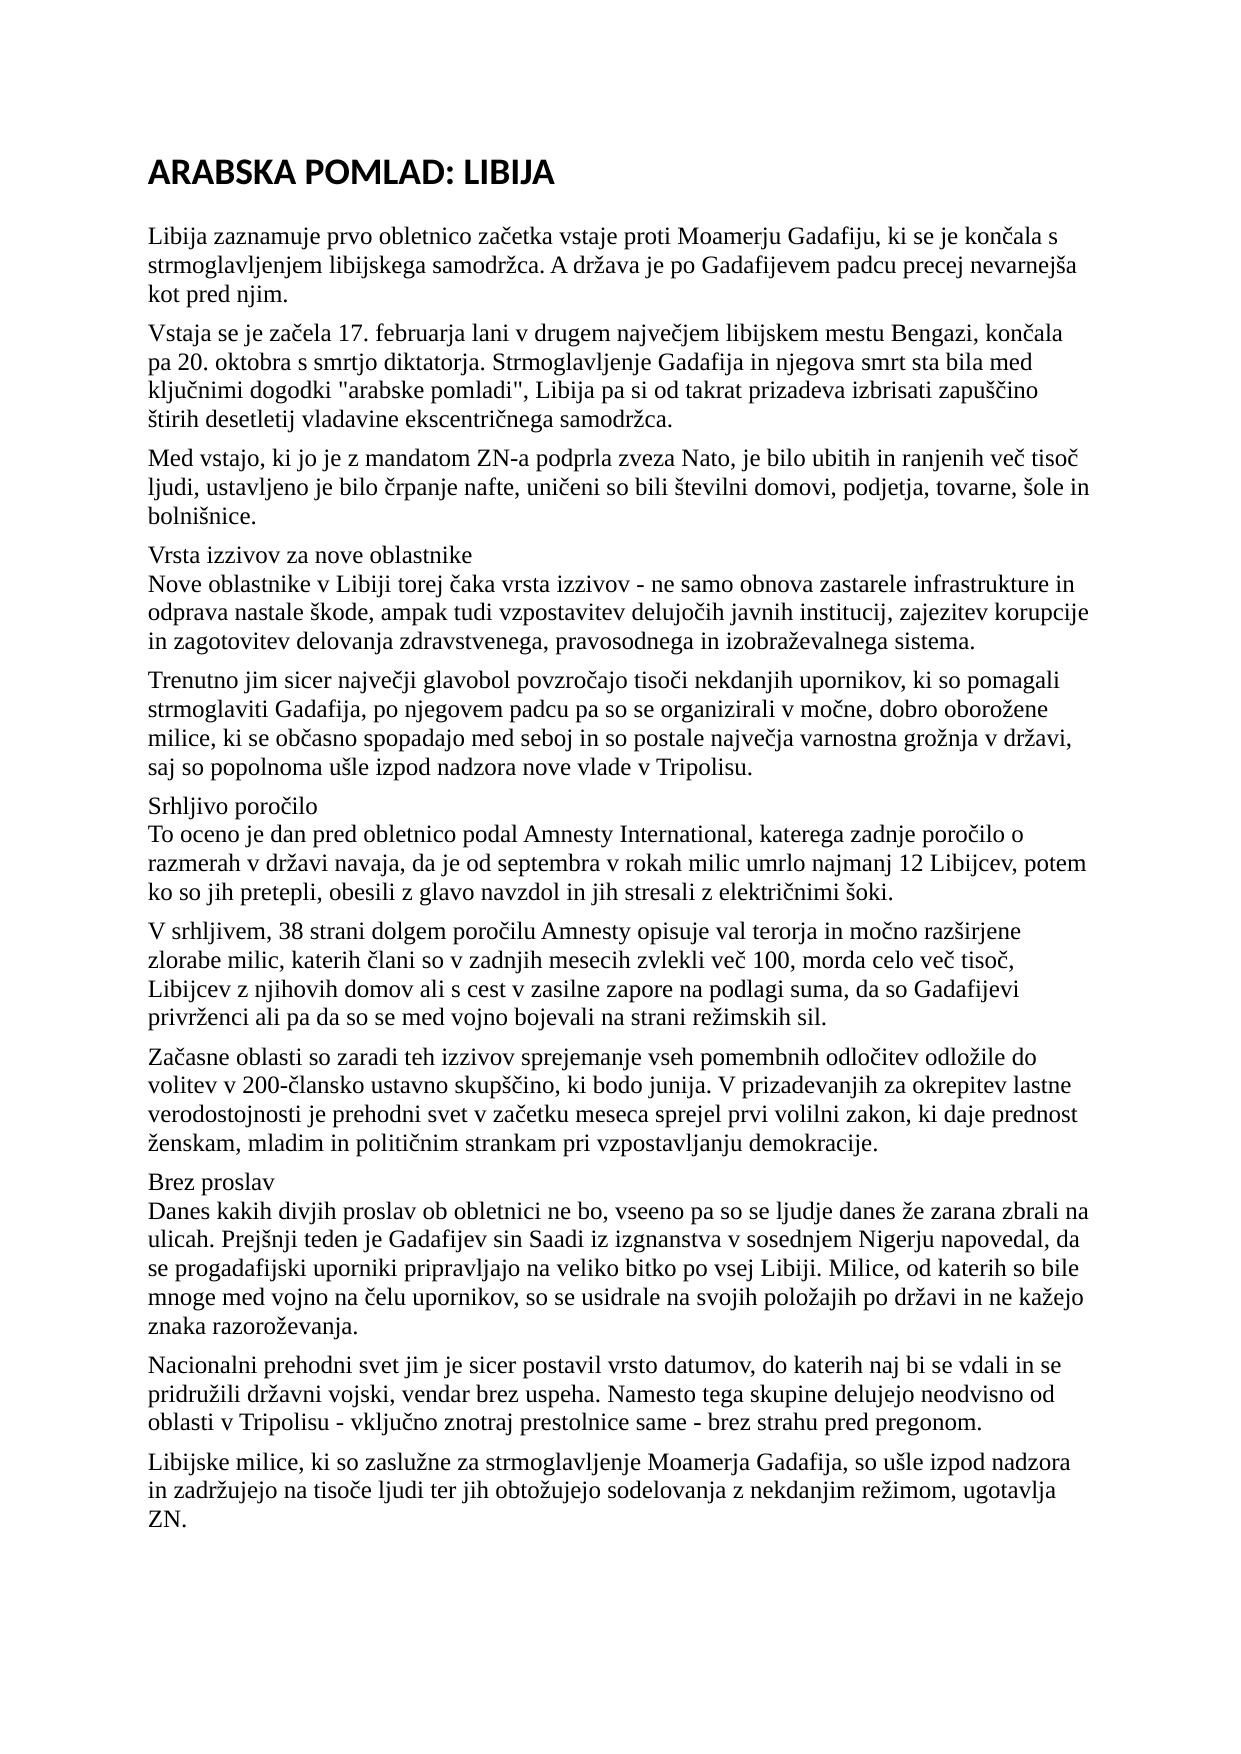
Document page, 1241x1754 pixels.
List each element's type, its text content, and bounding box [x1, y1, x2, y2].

text Nacionalni prehodni svet jim je sicer postavil vrsto datumov, do katerih naj bi se vdali in se pridružili državni vojski, vendar brez uspeha. Namesto tega skupine delujejo neodvisno od oblasti v Tripolisu - vključno znotraj prestolnice same - brez strahu pred pregonom. [148, 1350, 1093, 1436]
text V srhljivem, 38 strani dolgem poročilu Amnesty opisuje val terorja in močno razširjene zlorabe milic, katerih člani so v zadnjih mesecih zvlekli več 100, morda celo več tisoč, Libijcev z njihovih domov ali s cest v zasilne zapore na podlagi suma, da so Gadafijevi privrženci ali pa da so se med vojno bojevali na strani režimskih sil. [148, 916, 1093, 1031]
text ARABSKA POMLAD: LIBIJA [148, 148, 1093, 193]
text Vrsta izzivov za nove oblastnike Nove oblastnike v Libiji torej čaka vrsta izzivov - ne samo obnova zastarele infrastrukture in odprava nastale škode, ampak tudi vzpostavitev delujočih javnih institucij, zajezitev korupcije in zagotovitev delovanja zdravstvenega, pravosodnega in izobraževalnega sistema. [148, 540, 1093, 655]
text Trenutno jim sicer največji glavobol povzročajo tisoči nekdanjih upornikov, ki so pomagali strmoglaviti Gadafija, po njegovem padcu pa so se organizirali v močne, dobro oborožene milice, ki se občasno spopadajo med seboj in so postale največja varnostna grožnja v državi, saj so popolnoma ušle izpod nadzora nove vlade v Tripolisu. [148, 665, 1093, 780]
text Libija zaznamuje prvo obletnico začetka vstaje proti Moamerju Gadafiju, ki se je končala s strmoglavljenjem libijskega samodržca. A država je po Gadafijevem padcu precej nevarnejša kot pred njim. [148, 221, 1093, 307]
text Srhljivo poročilo To oceno je dan pred obletnico podal Amnesty International, katerega zadnje poročilo o razmerah v državi navaja, da je od septembra v rokah milic umrlo najmanj 12 Libijcev, potem ko so jih pretepli, obesili z glavo navzdol in jih stresali z električnimi šoki. [148, 791, 1093, 906]
text Začasne oblasti so zaradi teh izzivov sprejemanje vseh pomembnih odločitev odložile do volitev v 200-člansko ustavno skupščino, ki bodo junija. V prizadevanjih za okrepitev lastne verodostojnosti je prehodni svet v začetku meseca sprejel prvi volilni zakon, ki daje prednost ženskam, mladim in političnim strankam pri vzpostavljanju demokracije. [148, 1042, 1093, 1157]
text Med vstajo, ki jo je z mandatom ZN-a podprla zveza Nato, je bilo ubitih in ranjenih več tisoč ljudi, ustavljeno je bilo črpanje nafte, uničeni so bili številni domovi, podjetja, tovarne, šole in bolnišnice. [148, 443, 1093, 529]
text Brez proslav Danes kakih divjih proslav ob obletnici ne bo, vseeno pa so se ljudje danes že zarana zbrali na ulicah. Prejšnji teden je Gadafijev sin Saadi iz izgnanstva v sosednjem Nigerju napovedal, da se progadafijski uporniki pripravljajo na veliko bitko po vsej Libiji. Milice, od katerih so bile mnoge med vojno na čelu upornikov, so se usidrale na svojih položajih po državi in ne kažejo znaka razoroževanja. [148, 1167, 1093, 1339]
text Libijske milice, ki so zaslužne za strmoglavljenje Moamerja Gadafija, so ušle izpod nadzora in zadržujejo na tisoče ljudi ter jih obtožujejo sodelovanja z nekdanjim režimom, ugotavlja ZN. [148, 1447, 1093, 1533]
text Vstaja se je začela 17. februarja lani v drugem največjem libijskem mestu Bengazi, končala pa 20. oktobra s smrtjo diktatorja. Strmoglavljenje Gadafija in njegova smrt sta bila med ključnimi dogodki "arabske pomladi", Libija pa si od takrat prizadeva izbrisati zapuščino štirih desetletij vladavine ekscentričnega samodržca. [148, 318, 1093, 433]
